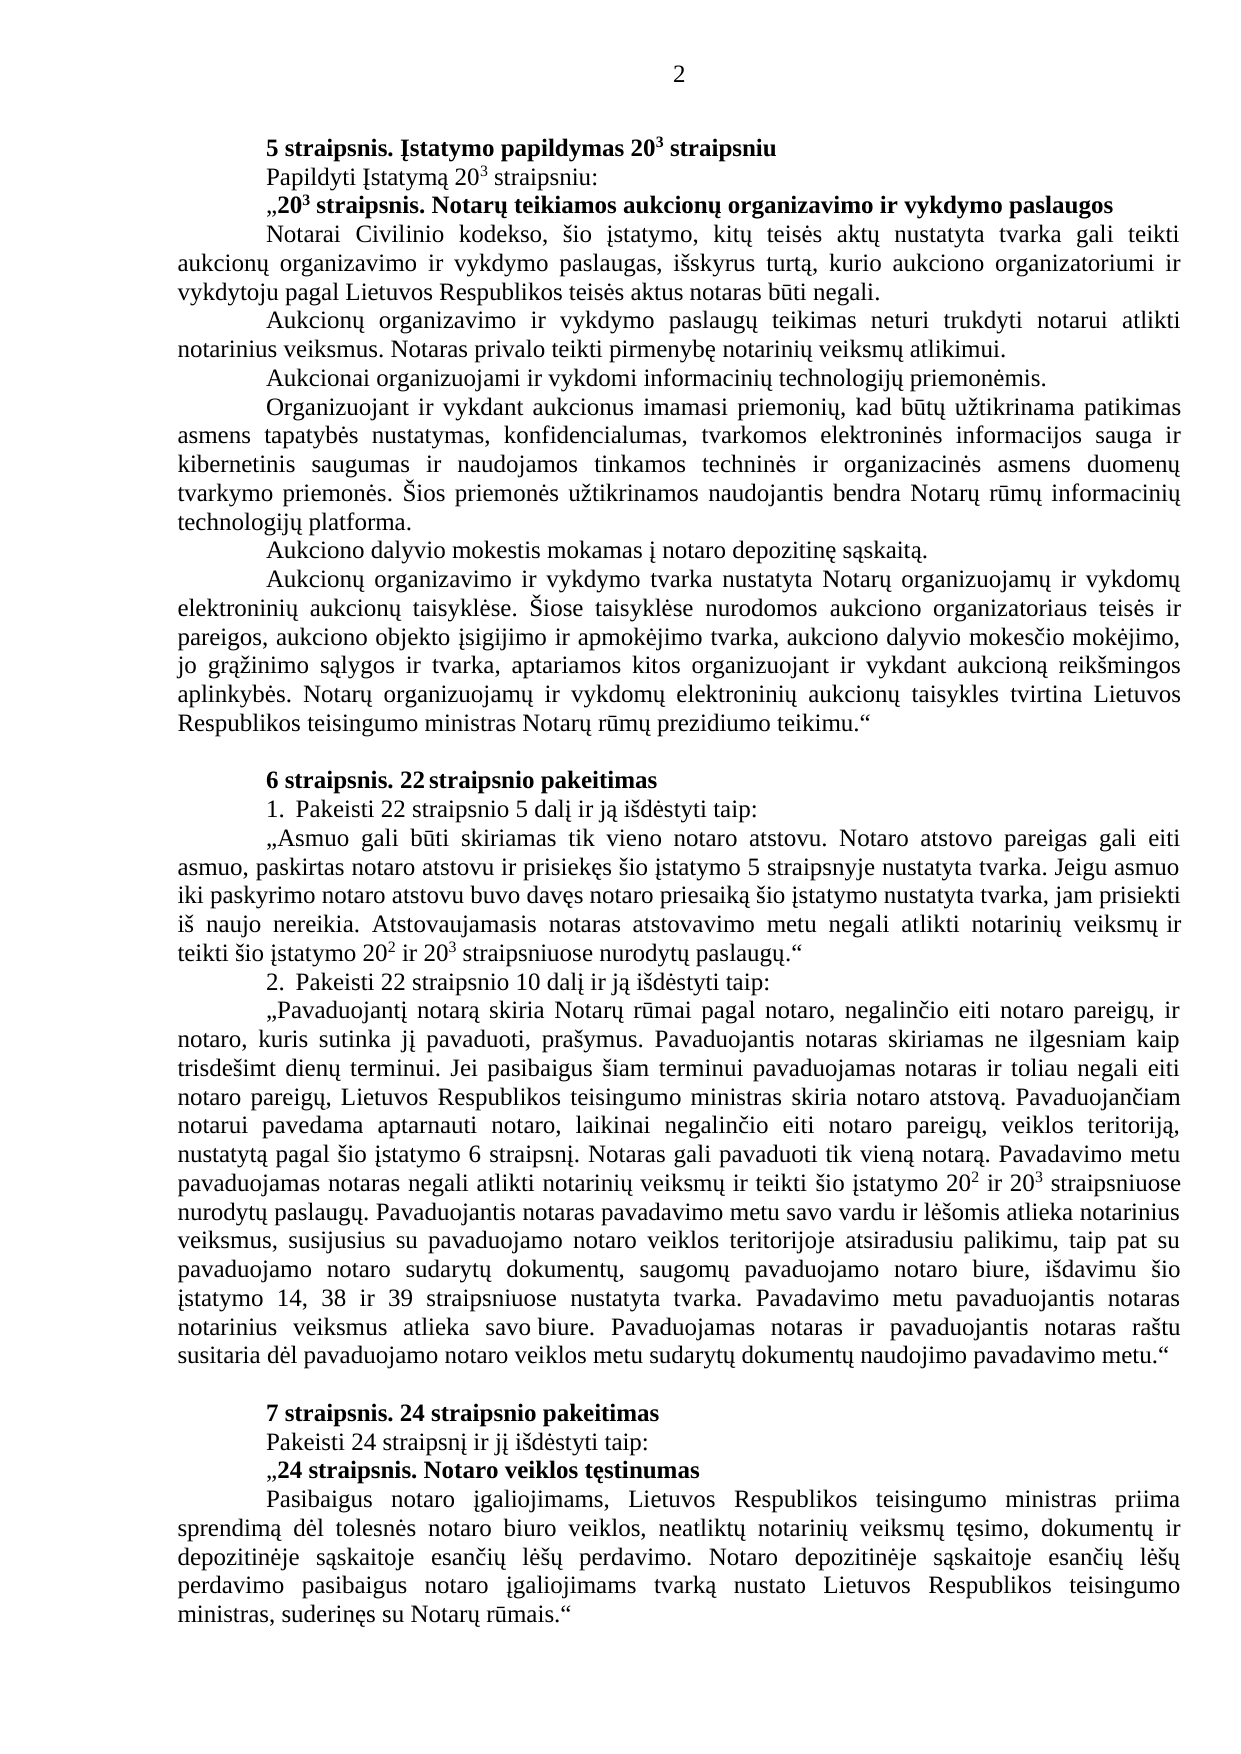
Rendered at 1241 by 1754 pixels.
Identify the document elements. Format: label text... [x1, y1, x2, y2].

text 6 straipsnis. 22 straipsnio pakeitimas [177, 765, 1181, 794]
text 5 straipsnis. Įstatymo papildymas 203 straipsniu [177, 133, 1181, 162]
text Aukciono dalyvio mokestis mokamas į notaro depozitinę sąskaitą. [177, 535, 1181, 564]
text „203 straipsnis. Notarų teikiamos aukcionų organizavimo ir vykdymo paslaugos [266, 190, 1181, 219]
text Aukcionų organizavimo ir vykdymo paslaugų teikimas neturi trukdyti notarui atlikti notarinius veiksmus. Notaras privalo teikti pirmenybę notarinių veiksmų atlikimui. [177, 305, 1181, 363]
text „Asmuo gali būti skiriamas tik vieno notaro atstovu. Notaro atstovo pareigas gali eiti asmuo, paskirtas notaro atstovu ir prisiekęs šio įstatymo 5 straipsnyje nustatyta tvarka. Jeigu asmuo iki paskyrimo notaro atstovu buvo davęs notaro priesaiką šio įstatymo nustatyta tvarka, jam prisiekti iš naujo nereikia. Atstovaujamasis notaras atstovavimo metu negali atlikti notarinių veiksmų ir teikti šio įstatymo 202 ir 203 straipsniuose nurodytų paslaugų.“ [177, 823, 1181, 967]
text 2. Pakeisti 22 straipsnio 10 dalį ir ją išdėstyti taip: [177, 967, 1181, 995]
text „Pavaduojantį notarą skiria Notarų rūmai pagal notaro, negalinčio eiti notaro pareigų, ir notaro, kuris sutinka jį pavaduoti, prašymus. Pavaduojantis notaras skiriamas ne ilgesniam kaip trisdešimt dienų terminui. Jei pasibaigus šiam terminui pavaduojamas notaras ir toliau negali eiti notaro pareigų, Lietuvos Respublikos teisingumo ministras skiria notaro atstovą. Pavaduojančiam notarui pavedama aptarnauti notaro, laikinai negalinčio eiti notaro pareigų, veiklos teritoriją, nustatytą pagal šio įstatymo 6 straipsnį. Notaras gali pavaduoti tik vieną notarą. Pavadavimo metu pavaduojamas notaras negali atlikti notarinių veiksmų ir teikti šio įstatymo 202 ir 203 straipsniuose nurodytų paslaugų. Pavaduojantis notaras pavadavimo metu savo vardu ir lėšomis atlieka notarinius veiksmus, susijusius su pavaduojamo notaro veiklos teritorijoje atsiradusiu palikimu, taip pat su pavaduojamo notaro sudarytų dokumentų, saugomų pavaduojamo notaro biure, išdavimu šio įstatymo 14, 38 ir 39 straipsniuose nustatyta tvarka. Pavadavimo metu pavaduojantis notaras notarinius veiksmus atlieka savo biure. Pavaduojamas notaras ir pavaduojantis notaras raštu susitaria dėl pavaduojamo notaro veiklos metu sudarytų dokumentų naudojimo pavadavimo metu.“ [177, 995, 1181, 1369]
text Pakeisti 24 straipsnį ir jį išdėstyti taip: [177, 1427, 1181, 1455]
text Papildyti Įstatymą 203 straipsniu: [177, 162, 1181, 190]
text 1. Pakeisti 22 straipsnio 5 dalį ir ją išdėstyti taip: [177, 794, 1181, 823]
text Notarai Civilinio kodekso, šio įstatymo, kitų teisės aktų nustatyta tvarka gali teikti aukcionų organizavimo ir vykdymo paslaugas, išskyrus turtą, kurio aukciono organizatoriumi ir vykdytoju pagal Lietuvos Respublikos teisės aktus notaras būti negali. [177, 219, 1181, 305]
text Organizuojant ir vykdant aukcionus imamasi priemonių, kad būtų užtikrinama patikimas asmens tapatybės nustatymas, konfidencialumas, tvarkomos elektroninės informacijos sauga ir kibernetinis saugumas ir naudojamos tinkamos techninės ir organizacinės asmens duomenų tvarkymo priemonės. Šios priemonės užtikrinamos naudojantis bendra Notarų rūmų informacinių technologijų platforma. [177, 392, 1181, 535]
text Aukcionai organizuojami ir vykdomi informacinių technologijų priemonėmis. [177, 363, 1181, 392]
text Pasibaigus notaro įgaliojimams, Lietuvos Respublikos teisingumo ministras priima sprendimą dėl tolesnės notaro biuro veiklos, neatliktų notarinių veiksmų tęsimo, dokumentų ir depozitinėje sąskaitoje esančių lėšų perdavimo. Notaro depozitinėje sąskaitoje esančių lėšų perdavimo pasibaigus notaro įgaliojimams tvarką nustato Lietuvos Respublikos teisingumo ministras, suderinęs su Notarų rūmais.“ [177, 1484, 1181, 1628]
text 7 straipsnis. 24 straipsnio pakeitimas [177, 1398, 1181, 1427]
text Aukcionų organizavimo ir vykdymo tvarka nustatyta Notarų organizuojamų ir vykdomų elektroninių aukcionų taisyklėse. Šiose taisyklėse nurodomos aukciono organizatoriaus teisės ir pareigos, aukciono objekto įsigijimo ir apmokėjimo tvarka, aukciono dalyvio mokesčio mokėjimo, jo grąžinimo sąlygos ir tvarka, aptariamos kitos organizuojant ir vykdant aukcioną reikšmingos aplinkybės. Notarų organizuojamų ir vykdomų elektroninių aukcionų taisykles tvirtina Lietuvos Respublikos teisingumo ministras Notarų rūmų prezidiumo teikimu.“ [177, 564, 1181, 737]
text „24 straipsnis. Notaro veiklos tęstinumas [177, 1455, 1181, 1484]
